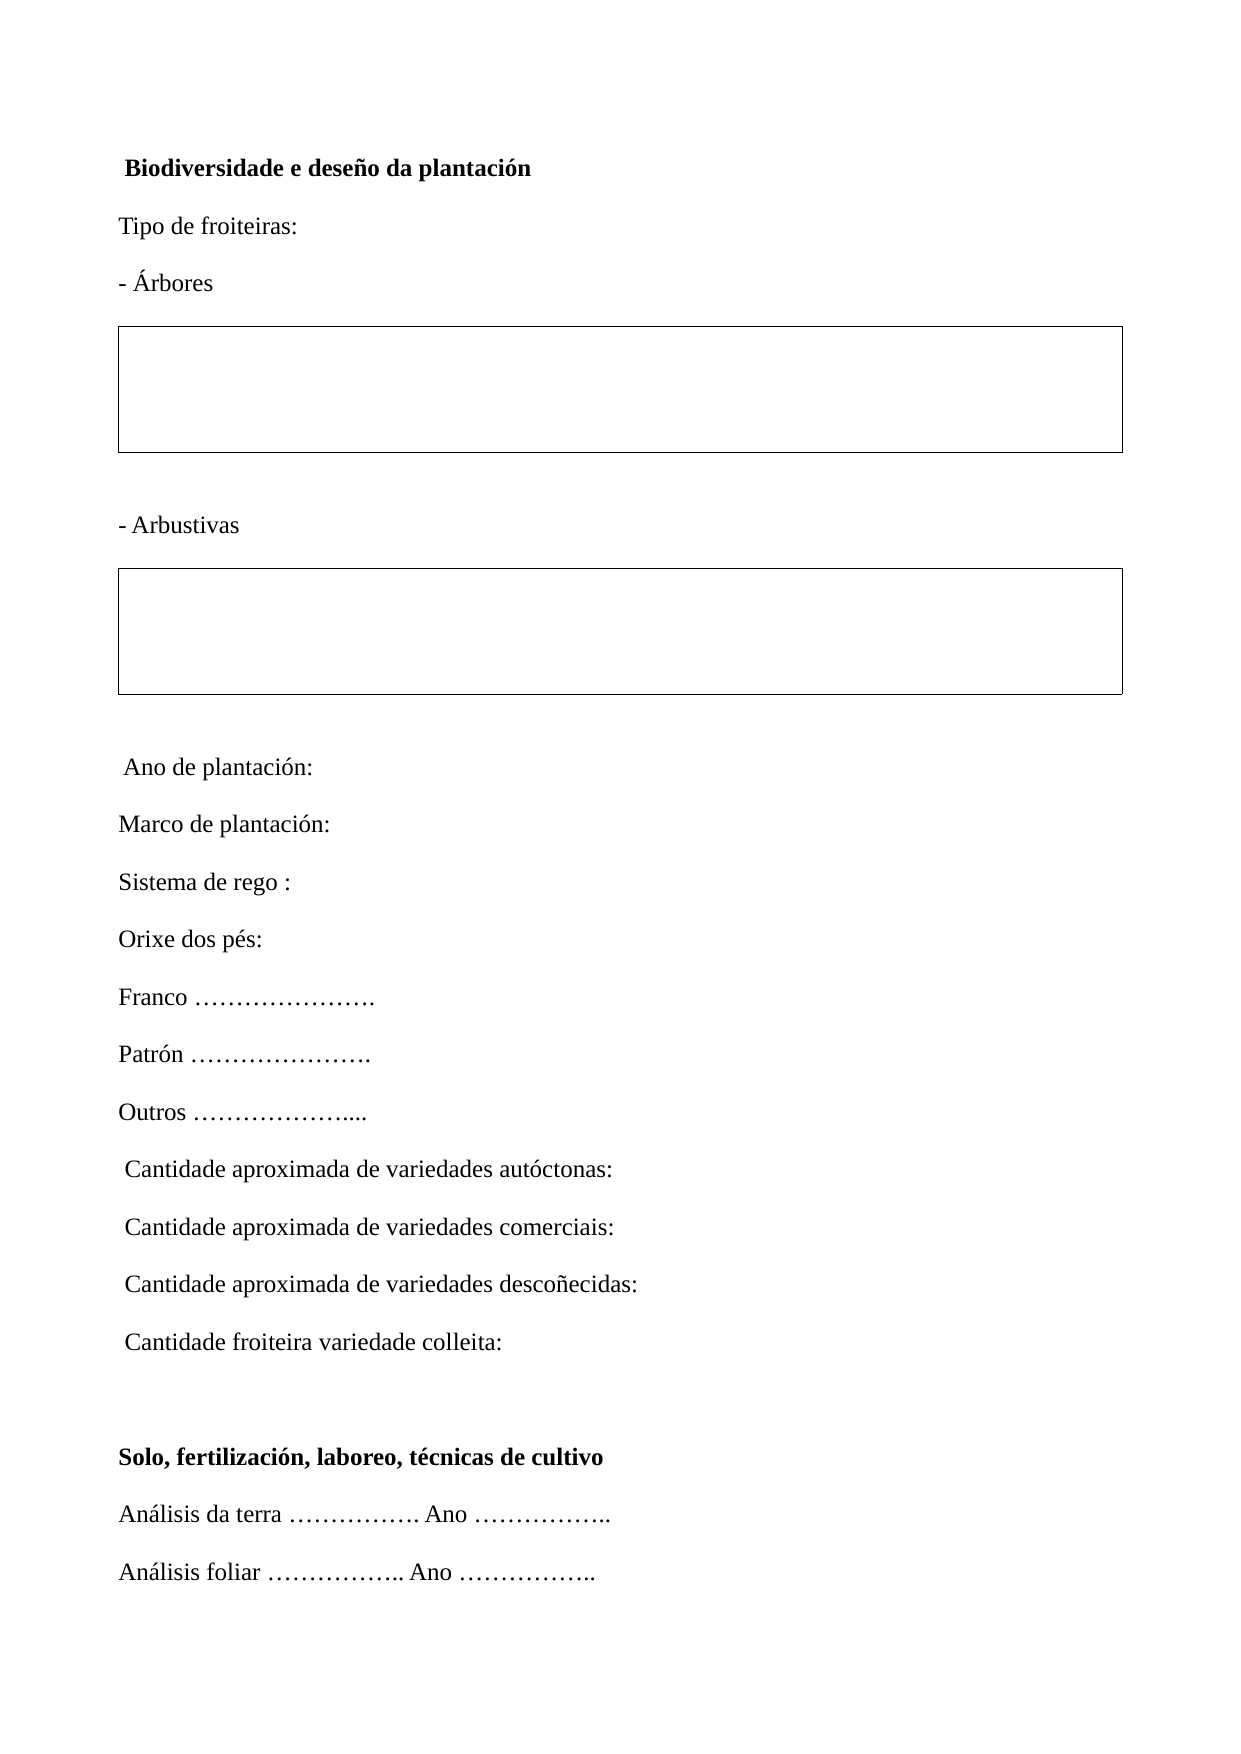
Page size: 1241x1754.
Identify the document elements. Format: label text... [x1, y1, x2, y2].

text Marco de plantación: [118, 809, 1122, 838]
text Cantidade aproximada de variedades comerciais: [118, 1212, 1122, 1240]
text Sistema de rego : [118, 867, 1122, 895]
text Franco …………………. [118, 982, 1122, 1010]
text Tipo de froiteiras: [118, 211, 1122, 239]
text Solo, fertilización, laboreo, técnicas de cultivo [118, 1442, 1122, 1470]
text - Árbores [118, 268, 1122, 297]
table_header [119, 327, 1122, 452]
text Cantidade aproximada de variedades autóctonas: [118, 1154, 1122, 1183]
text Outros ……………….... [118, 1097, 1122, 1125]
text Análisis foliar …………….. Ano …………….. [118, 1557, 1122, 1585]
text - Arbustivas [118, 510, 1122, 539]
text Ano de plantación: [118, 752, 1122, 780]
text Patrón …………………. [118, 1039, 1122, 1068]
text Cantidade aproximada de variedades descoñecidas: [118, 1269, 1122, 1298]
text Orixe dos pés: [118, 924, 1122, 953]
table_header [119, 569, 1122, 694]
text Biodiversidade e deseño da plantación [118, 153, 1122, 182]
text Cantidade froiteira variedade colleita: [118, 1327, 1122, 1355]
text Análisis da terra ……………. Ano …………….. [118, 1499, 1122, 1528]
